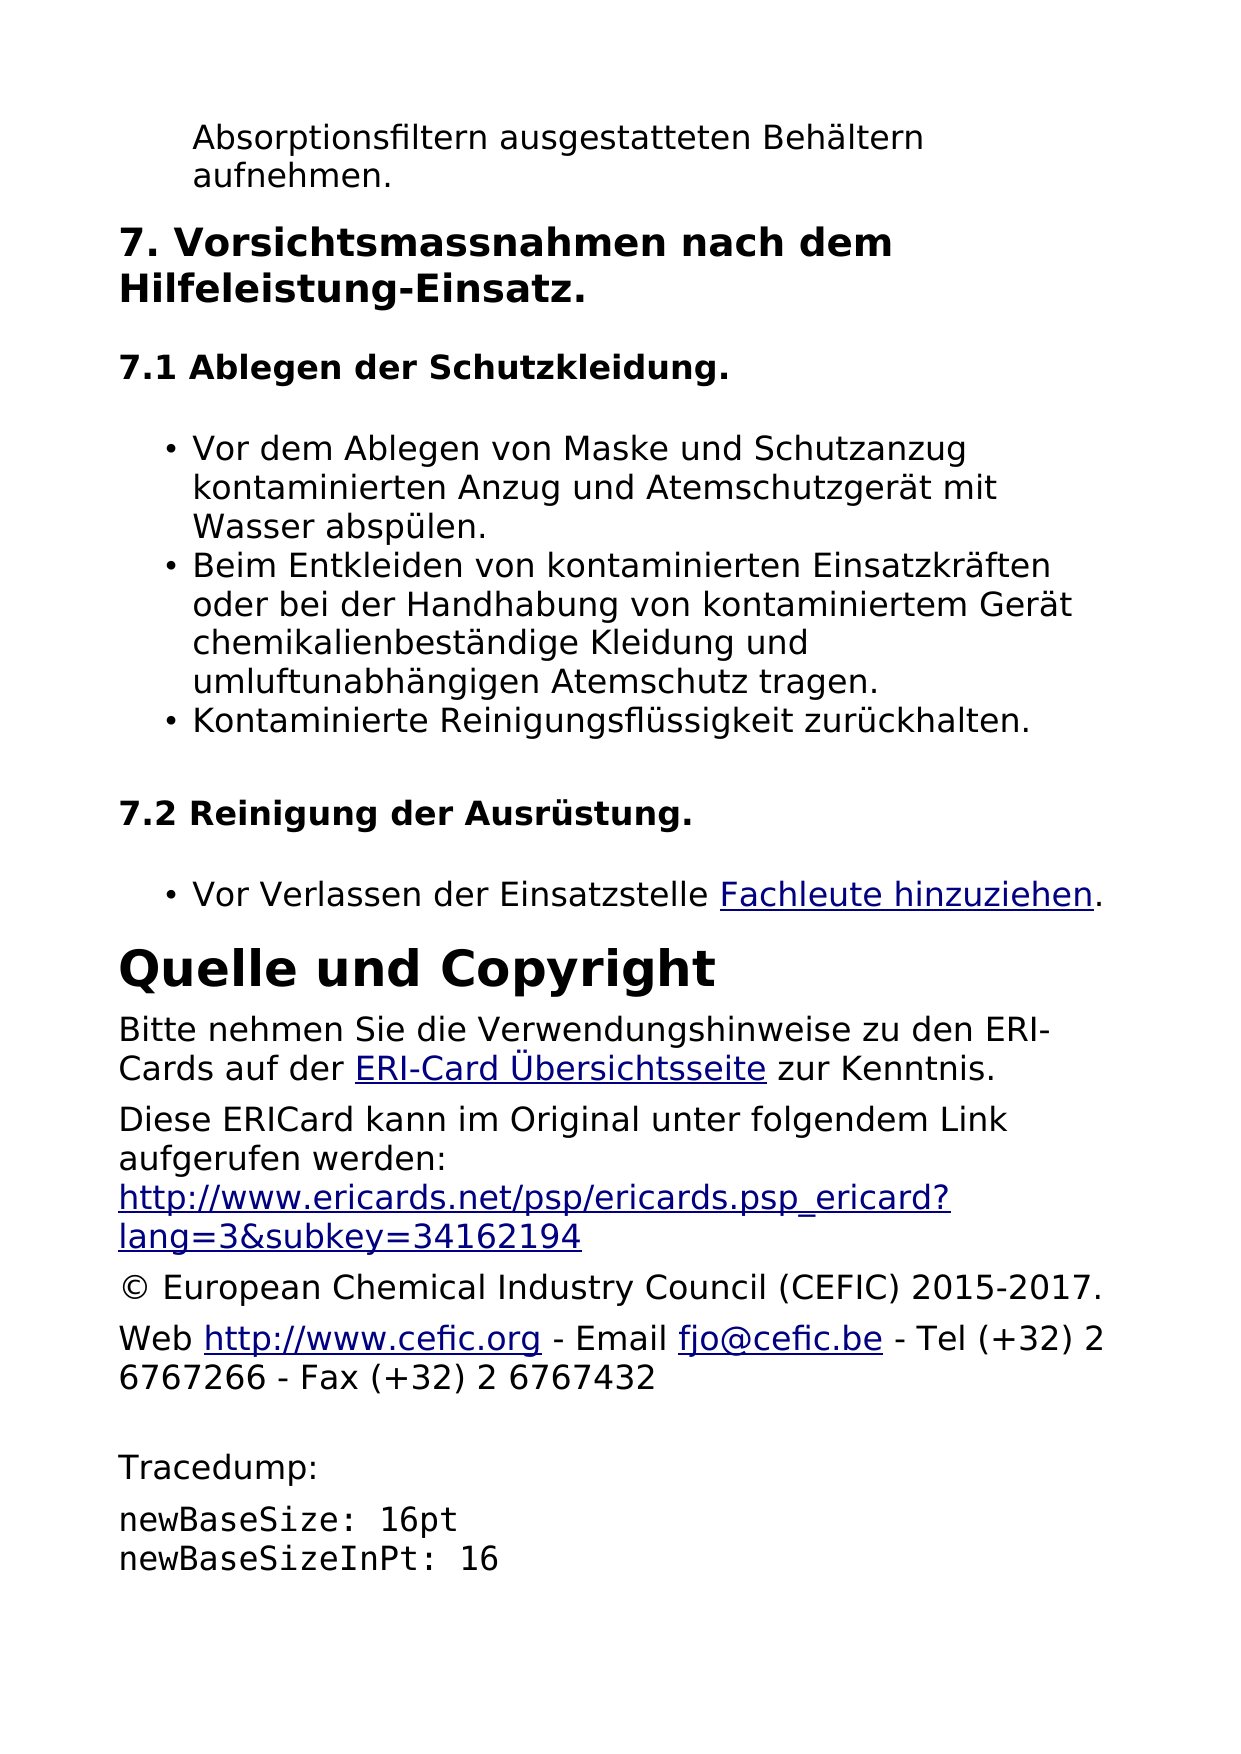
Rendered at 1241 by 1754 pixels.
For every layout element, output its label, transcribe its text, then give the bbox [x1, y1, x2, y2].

text Web http://www.cefic.org - Email fjo@cefic.be - Tel (+32) 2 6767266 - Fax (+32) 2 6767432 [118, 1320, 1122, 1397]
text Tracedump: [118, 1410, 1122, 1488]
text Diese ERICard kann im Original unter folgendem Link aufgerufen werden: http://www.ericards.net/psp/ericards.psp_ericard?lang=3&subkey=34162194 [118, 1101, 1122, 1256]
subtitle 7.1 Ablegen der Schutzkleidung. [118, 349, 1122, 388]
text © European Chemical Industry Council (CEFIC) 2015-2017. [118, 1268, 1122, 1307]
list Vor Verlassen der Einsatzstelle Fachleute hinzuziehen. [177, 876, 1122, 914]
list Kontaminierte Reinigungsflüssigkeit zurückhalten. [177, 702, 1122, 740]
text Bitte nehmen Sie die Verwendungshinweise zu den ERI-Cards auf der ERI-Card Übersichtsseite zur Kenntnis. [118, 1010, 1122, 1088]
text newBaseSize: 16pt newBaseSizeInPt: 16 [118, 1500, 1122, 1578]
subtitle 7.2 Reinigung der Ausrüstung. [118, 795, 1122, 834]
list Beim Entkleiden von kontaminierten Einsatzkräften oder bei der Handhabung von kontaminiertem Gerät chemikalienbeständige Kleidung und umluftunabhängigen Atemschutz tragen. [177, 546, 1122, 702]
subtitle 7. Vorsichtsmassnahmen nach dem Hilfeleistung-Einsatz. [118, 221, 1122, 311]
subtitle Quelle und Copyright [118, 939, 1122, 998]
list Vor dem Ablegen von Maske und Schutzanzug kontaminierten Anzug und Atemschutzgerät mit Wasser abspülen. [177, 429, 1122, 546]
list Absorptionsfiltern ausgestatteten Behältern aufnehmen. [177, 118, 1122, 196]
